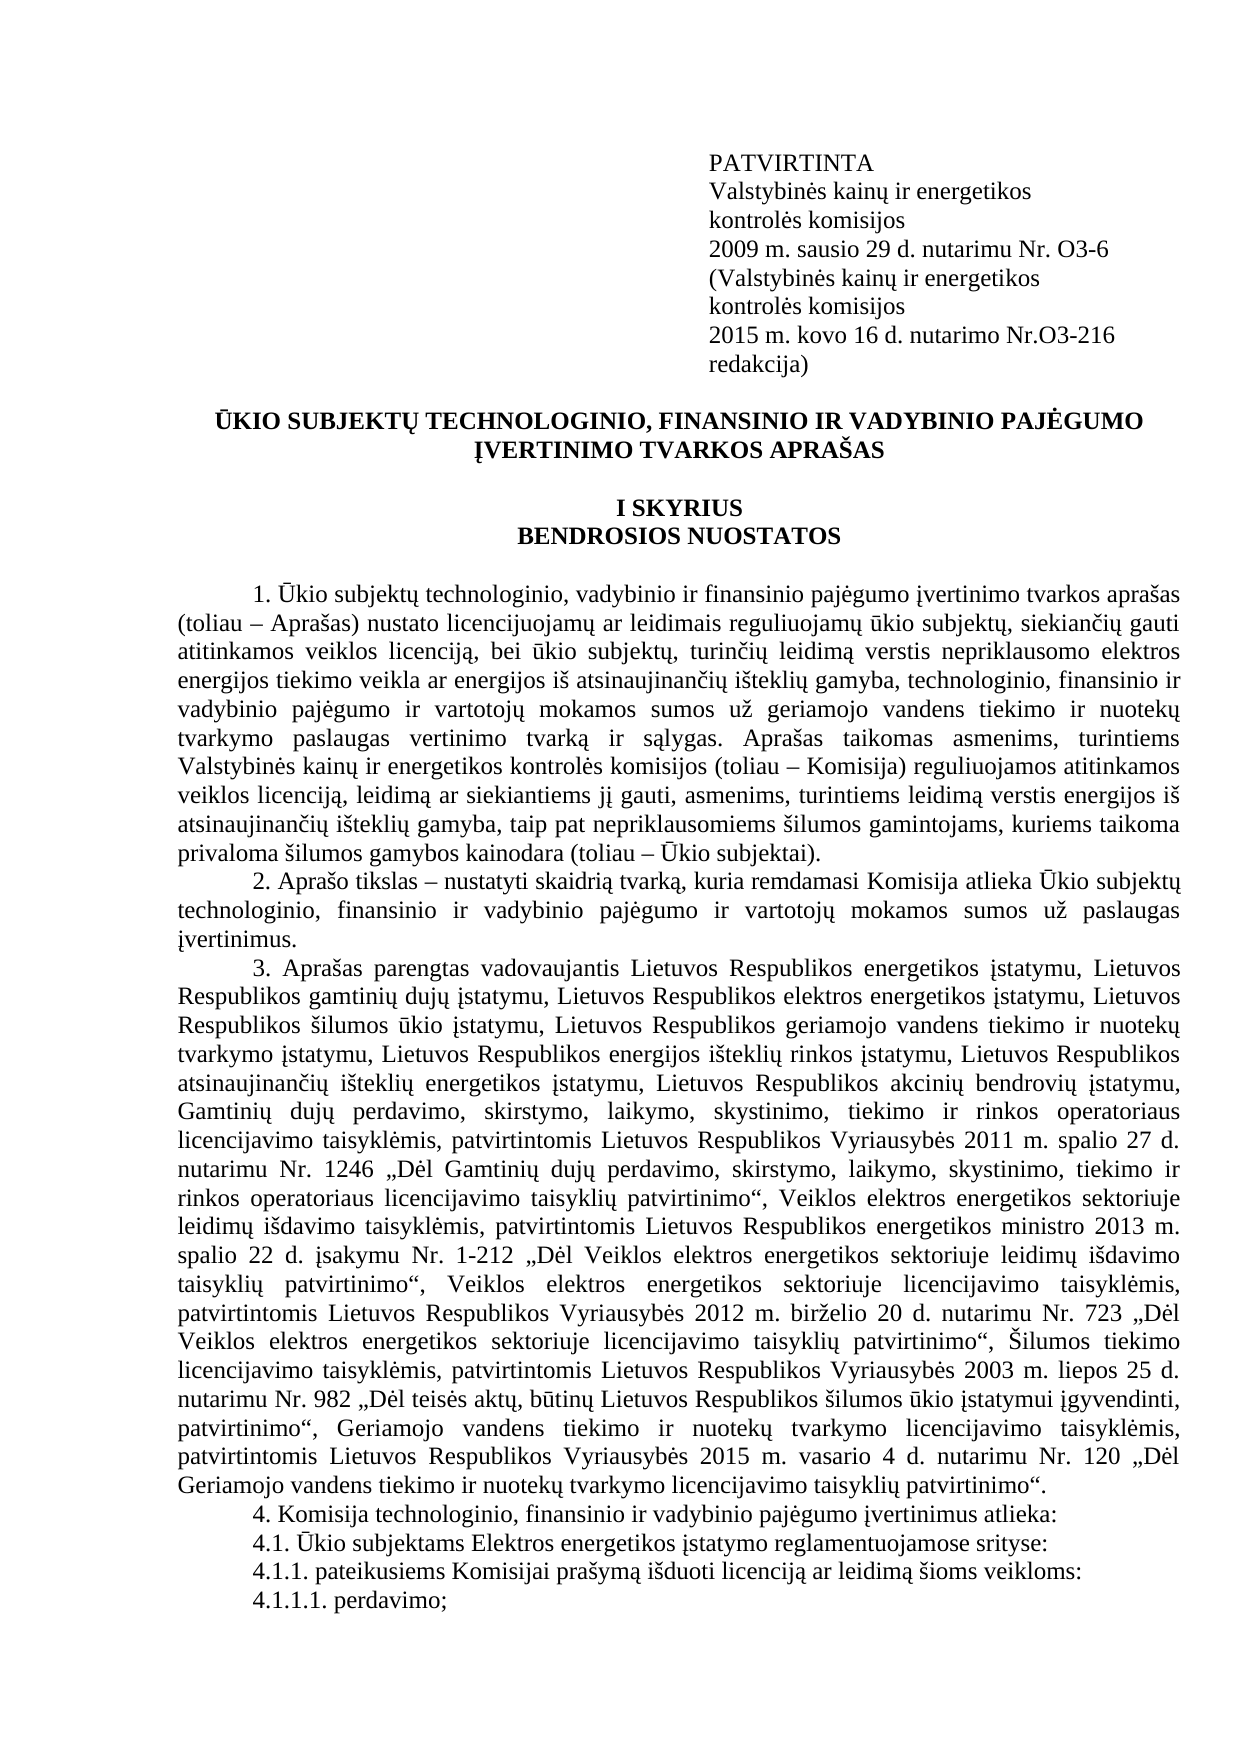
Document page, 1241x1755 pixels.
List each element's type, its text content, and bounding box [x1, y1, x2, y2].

text 3. Aprašas parengtas vadovaujantis Lietuvos Respublikos energetikos įstatymu, Lietuvos Respublikos gamtinių dujų įstatymu, Lietuvos Respublikos elektros energetikos įstatymu, Lietuvos Respublikos šilumos ūkio įstatymu, Lietuvos Respublikos geriamojo vandens tiekimo ir nuotekų tvarkymo įstatymu, Lietuvos Respublikos energijos išteklių rinkos įstatymu, Lietuvos Respublikos atsinaujinančių išteklių energetikos įstatymu, Lietuvos Respublikos akcinių bendrovių įstatymu, Gamtinių dujų perdavimo, skirstymo, laikymo, skystinimo, tiekimo ir rinkos operatoriaus licencijavimo taisyklėmis, patvirtintomis Lietuvos Respublikos Vyriausybės 2011 m. spalio 27 d. nutarimu Nr. 1246 „Dėl Gamtinių dujų perdavimo, skirstymo, laikymo, skystinimo, tiekimo ir rinkos operatoriaus licencijavimo taisyklių patvirtinimo“, Veiklos elektros energetikos sektoriuje leidimų išdavimo taisyklėmis, patvirtintomis Lietuvos Respublikos energetikos ministro 2013 m. spalio 22 d. įsakymu Nr. 1-212 „Dėl Veiklos elektros energetikos sektoriuje leidimų išdavimo taisyklių patvirtinimo“, Veiklos elektros energetikos sektoriuje licencijavimo taisyklėmis, patvirtintomis Lietuvos Respublikos Vyriausybės 2012 m. birželio 20 d. nutarimu Nr. 723 „Dėl Veiklos elektros energetikos sektoriuje licencijavimo taisyklių patvirtinimo“, Šilumos tiekimo licencijavimo taisyklėmis, patvirtintomis Lietuvos Respublikos Vyriausybės 2003 m. liepos 25 d. nutarimu Nr. 982 „Dėl teisės aktų, būtinų Lietuvos Respublikos šilumos ūkio įstatymui įgyvendinti, patvirtinimo“, Geriamojo vandens tiekimo ir nuotekų tvarkymo licencijavimo taisyklėmis, patvirtintomis Lietuvos Respublikos Vyriausybės 2015 m. vasario 4 d. nutarimu Nr. 120 „Dėl Geriamojo vandens tiekimo ir nuotekų tvarkymo licencijavimo taisyklių patvirtinimo“. [177, 953, 1181, 1499]
text ŪKIO SUBJEKTŲ TECHNOLOGINIO, FINANSINIO IR VADYBINIO PAJĖGUMO ĮVERTINIMO TVARKOS APRAŠAS [177, 406, 1181, 464]
text redakcija) [709, 349, 1181, 378]
text BENDROSIOS NUOSTATOS [177, 521, 1181, 550]
text 2. Aprašo tikslas – nustatyti skaidrią tvarką, kuria remdamasi Komisija atlieka Ūkio subjektų technologinio, finansinio ir vadybinio pajėgumo ir vartotojų mokamos sumos už paslaugas įvertinimus. [177, 866, 1181, 953]
text PATVIRTINTA [709, 148, 1181, 176]
text 2015 m. kovo 16 d. nutarimo Nr.O3-216 [709, 320, 1181, 349]
text I skyrius [177, 493, 1181, 521]
text 4.1.1. pateikusiems Komisijai prašymą išduoti licenciją ar leidimą šioms veikloms: [177, 1556, 1181, 1585]
text 4.1.1.1. perdavimo; [177, 1585, 1181, 1614]
text kontrolės komisijos [709, 205, 1181, 234]
text 1. Ūkio subjektų technologinio, vadybinio ir finansinio pajėgumo įvertinimo tvarkos aprašas (toliau – Aprašas) nustato licencijuojamų ar leidimais reguliuojamų ūkio subjektų, siekiančių gauti atitinkamos veiklos licenciją, bei ūkio subjektų, turinčių leidimą verstis nepriklausomo elektros energijos tiekimo veikla ar energijos iš atsinaujinančių išteklių gamyba, technologinio, finansinio ir vadybinio pajėgumo ir vartotojų mokamos sumos už geriamojo vandens tiekimo ir nuotekų tvarkymo paslaugas vertinimo tvarką ir sąlygas. Aprašas taikomas asmenims, turintiems Valstybinės kainų ir energetikos kontrolės komisijos (toliau – Komisija) reguliuojamos atitinkamos veiklos licenciją, leidimą ar siekiantiems jį gauti, asmenims, turintiems leidimą verstis energijos iš atsinaujinančių išteklių gamyba, taip pat nepriklausomiems šilumos gamintojams, kuriems taikoma privaloma šilumos gamybos kainodara (toliau – Ūkio subjektai). [177, 579, 1181, 866]
text 4.1. Ūkio subjektams Elektros energetikos įstatymo reglamentuojamose srityse: [177, 1528, 1181, 1556]
text kontrolės komisijos [709, 291, 1181, 320]
text 4. Komisija technologinio, finansinio ir vadybinio pajėgumo įvertinimus atlieka: [177, 1499, 1181, 1528]
text (Valstybinės kainų ir energetikos [709, 263, 1181, 291]
text Valstybinės kainų ir energetikos [709, 176, 1181, 205]
text 2009 m. sausio 29 d. nutarimu Nr. O3-6 [709, 234, 1181, 263]
